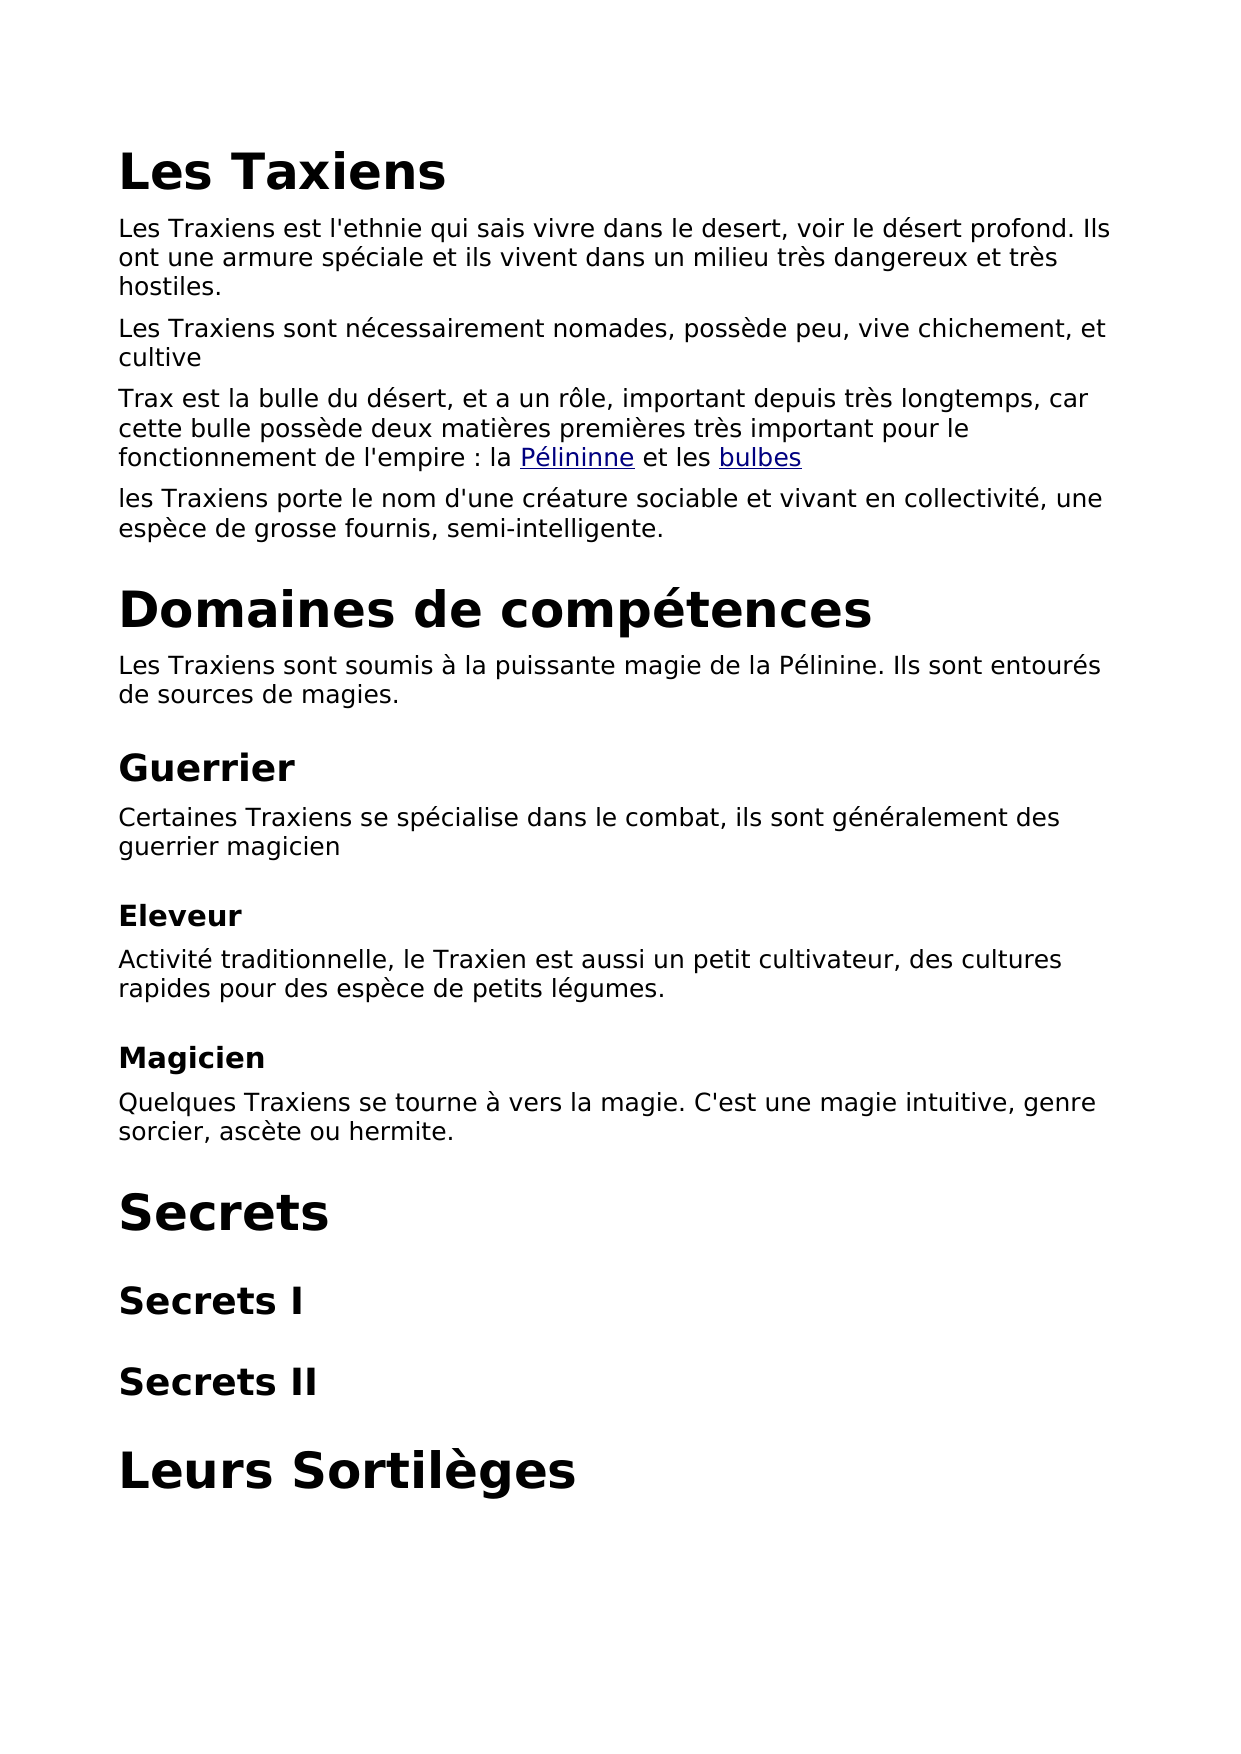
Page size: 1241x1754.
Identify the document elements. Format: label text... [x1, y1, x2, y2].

subtitle Leurs Sortilèges [118, 1442, 1122, 1500]
text Quelques Traxiens se tourne à vers la magie. C'est une magie intuitive, genre sorcier, ascète ou hermite. [118, 1088, 1122, 1146]
subtitle Les Taxiens [118, 143, 1122, 201]
subtitle Domaines de compétences [118, 581, 1122, 639]
text Certaines Traxiens se spécialise dans le combat, ils sont généralement des guerrier magicien [118, 803, 1122, 862]
subtitle Secrets I [118, 1279, 1122, 1323]
text Les Traxiens sont soumis à la puissante magie de la Pélinine. Ils sont entourés de sources de magies. [118, 651, 1122, 709]
subtitle Magicien [118, 1041, 1122, 1075]
text Trax est la bulle du désert, et a un rôle, important depuis très longtemps, car cette bulle possède deux matières premières très important pour le fonctionnement de l'empire : la Pélininne et les bulbes [118, 385, 1122, 472]
subtitle Eleveur [118, 899, 1122, 933]
subtitle Secrets II [118, 1361, 1122, 1404]
text les Traxiens porte le nom d'une créature sociable et vivant en collectivité, une espèce de grosse fournis, semi-intelligente. [118, 485, 1122, 543]
subtitle Guerrier [118, 747, 1122, 791]
text Activité traditionnelle, le Traxien est aussi un petit cultivateur, des cultures rapides pour des espèce de petits légumes. [118, 946, 1122, 1004]
subtitle Secrets [118, 1184, 1122, 1242]
text Les Traxiens sont nécessairement nomades, possède peu, vive chichement, et cultive [118, 314, 1122, 372]
text Les Traxiens est l'ethnie qui sais vivre dans le desert, voir le désert profond. Ils ont une armure spéciale et ils vivent dans un milieu très dangereux et très hostiles. [118, 214, 1122, 301]
